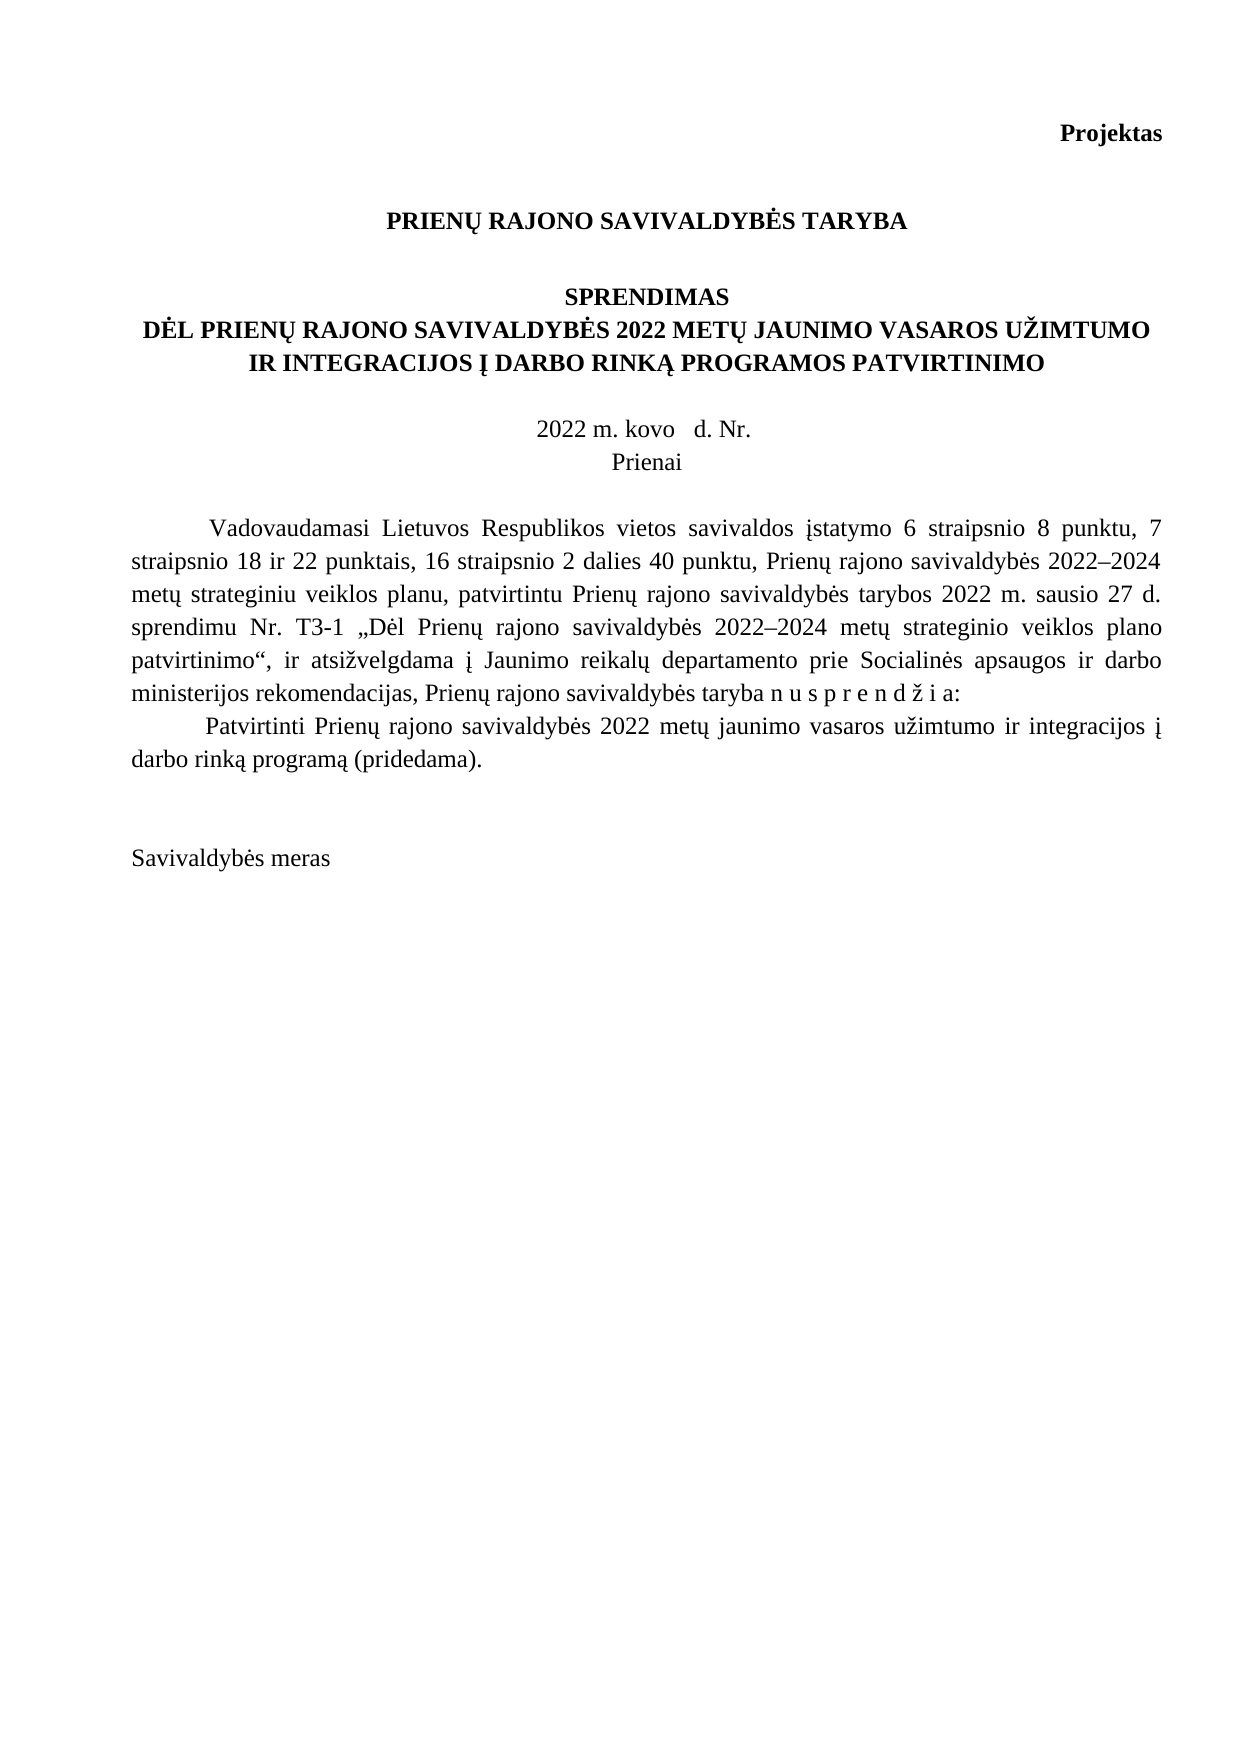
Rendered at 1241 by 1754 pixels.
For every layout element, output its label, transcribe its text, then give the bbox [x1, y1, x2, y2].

text Prienai [131, 447, 1162, 476]
text SPRENDIMAS [131, 282, 1162, 311]
text Patvirtinti Prienų rajono savivaldybės 2022 metų jaunimo vasaros užimtumo ir integracijos į darbo rinką programą (pridedama). [131, 711, 1162, 773]
text Savivaldybės meras [131, 843, 1162, 872]
text Projektas [131, 118, 1162, 147]
text DĖL PRIENŲ RAJONO SAVIVALDYBĖS 2022 METŲ JAUNIMO VASAROS UŽIMTUMO IR INTEGRACIJOS Į DARBO RINKĄ PROGRAMOS PATVIRTINIMO [131, 315, 1162, 377]
text PRIENŲ RAJONO SAVIVALDYBĖS TARYBA [131, 206, 1162, 234]
text 2022 m. kovo d. Nr. [131, 414, 1162, 443]
text Vadovaudamasi Lietuvos Respublikos vietos savivaldos įstatymo 6 straipsnio 8 punktu, 7 straipsnio 18 ir 22 punktais, 16 straipsnio 2 dalies 40 punktu, Prienų rajono savivaldybės 2022–2024 metų strateginiu veiklos planu, patvirtintu Prienų rajono savivaldybės tarybos 2022 m. sausio 27 d. sprendimu Nr. T3-1 „Dėl Prienų rajono savivaldybės 2022–2024 metų strateginio veiklos plano patvirtinimo“, ir atsižvelgdama į Jaunimo reikalų departamento prie Socialinės apsaugos ir darbo ministerijos rekomendacijas, Prienų rajono savivaldybės taryba n u s p r e n d ž i a: [131, 513, 1162, 707]
